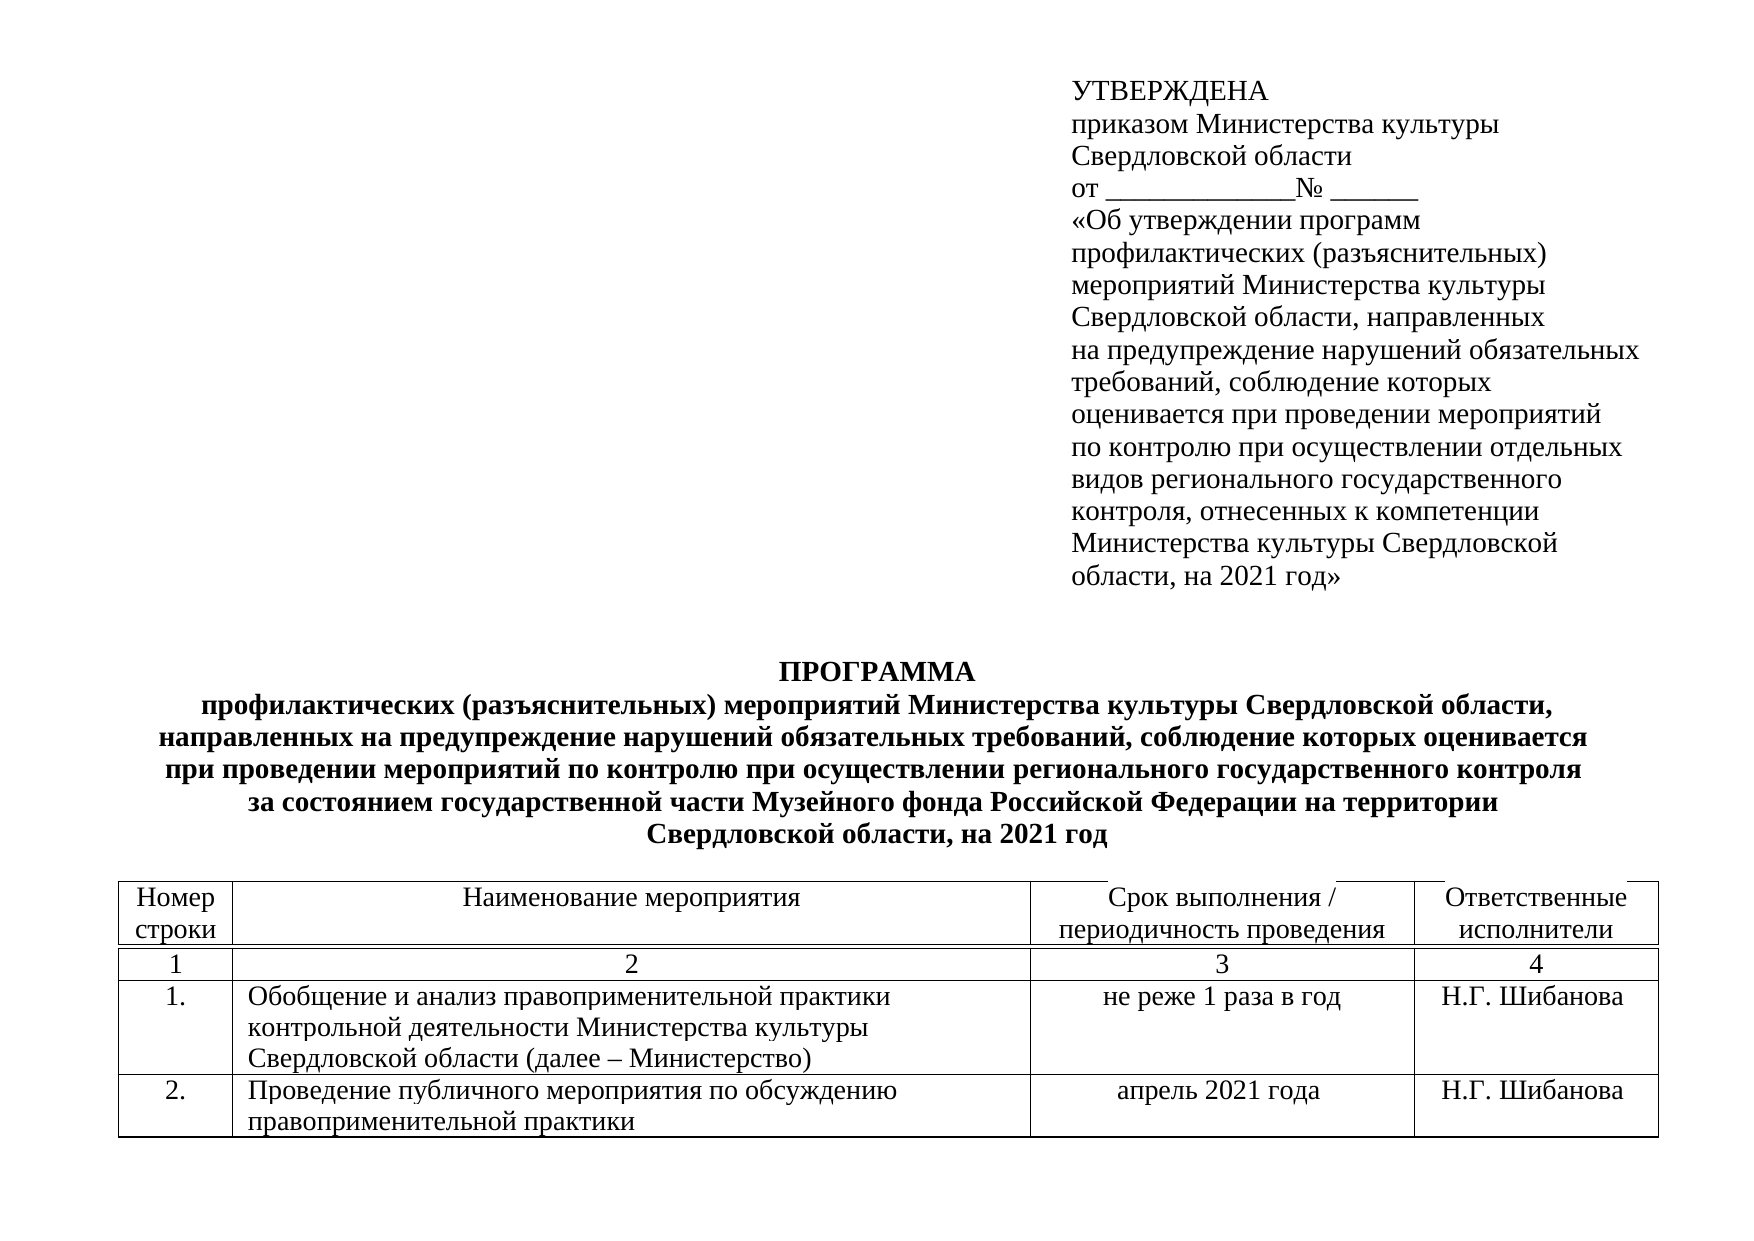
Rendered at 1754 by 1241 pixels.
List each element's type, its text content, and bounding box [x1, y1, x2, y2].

text ПРОГРАММА профилактических (разъяснительных) мероприятий Министерства культуры Свердловской области, направленных на предупреждение нарушений обязательных требований, соблюдение которых оценивается при проведении мероприятий по контролю при осуществлении регионального государственного контроля за состоянием государственной части Музейного фонда Российской Федерации на территории Свердловской области, на 2021 год [118, 656, 1636, 850]
table_header УТВЕРЖДЕНА приказом Министерства культуры Свердловской области от _____________№ ______ «Об утверждении программ профилактических (разъяснительных) мероприятий Министерства культуры Свердловской области, направленных на предупреждение нарушений обязательных требований, соблюдение которых оценивается при проведении мероприятий по контролю при осуществлении отдельных видов регионального государственного контроля, отнесенных к компетенции Министерства культуры Свердловской области, на 2021 год» [1060, 75, 1658, 591]
table_cell Н.Г. Шибанова [1415, 981, 1658, 1074]
table_header 4 [1415, 949, 1658, 979]
table_header Номер строки [222, 882, 232, 944]
table_header Номер строки [119, 882, 129, 944]
table_header 2 [1019, 949, 1030, 979]
table_header Ответственные исполнители [1415, 882, 1459, 944]
table_header Наименование мероприятия [233, 882, 1030, 944]
table_cell 1. [119, 981, 232, 1074]
table_cell 2. [119, 1075, 232, 1136]
table_cell Проведение публичного мероприятия по обсуждению правоприменительной практики [1004, 1075, 1030, 1136]
table_header 3 [1031, 949, 1041, 979]
table_header [126, 75, 633, 591]
table_header Ответственные исполнители [1613, 882, 1658, 944]
table_header 3 [1403, 949, 1414, 979]
table_cell не реже 1 раза в год [1031, 981, 1414, 1074]
table_header [633, 75, 1060, 591]
table_cell апрель 2021 года [1031, 1075, 1414, 1136]
table_header 2 [233, 949, 244, 979]
table_cell Н.Г. Шибанова [1415, 1075, 1658, 1136]
table_header 1 [222, 949, 232, 979]
table_header 1 [119, 949, 129, 979]
